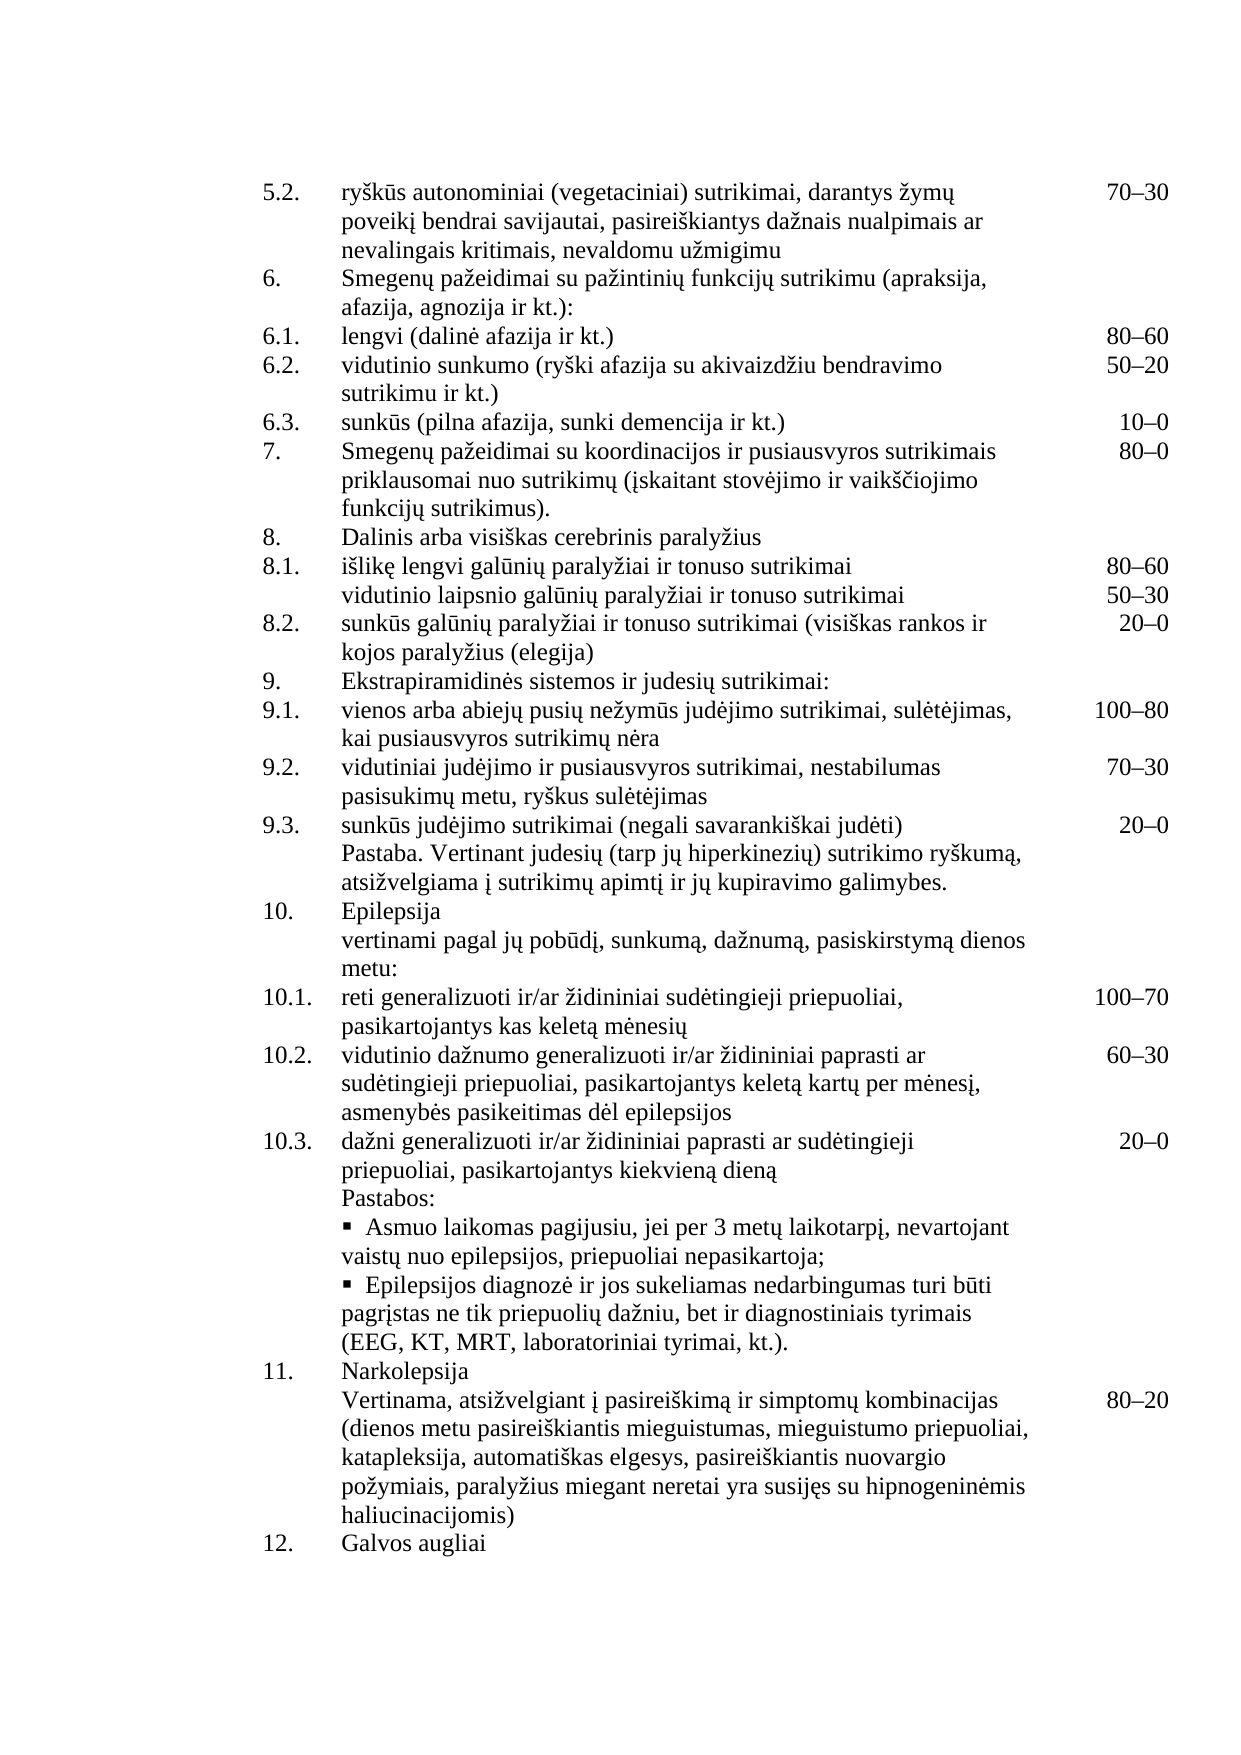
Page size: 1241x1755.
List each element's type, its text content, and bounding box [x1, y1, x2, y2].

table_cell 6.3. [177, 407, 330, 436]
table_cell 9. [177, 666, 330, 695]
table_cell ryškūs autonominiai (vegetaciniai) sutrikimai, darantys žymų poveikį bendrai savijautai, pasireiškiantys dažnais nualpimais ar nevalingais kritimais, nevaldomu užmigimu [330, 177, 1043, 263]
table_cell 8.1. [177, 551, 330, 608]
table_cell 12. [177, 1529, 330, 1557]
table_cell išlikę lengvi galūnių paralyžiai ir tonuso sutrikimai vidutinio laipsnio galūnių paralyžiai ir tonuso sutrikimai [330, 551, 1043, 608]
table_cell 20–0 [1044, 810, 1180, 838]
table_cell 7. [177, 436, 330, 522]
table_cell 10.2. [177, 1040, 330, 1126]
table_cell vidutinio dažnumo generalizuoti ir/ar židininiai paprasti ar sudėtingieji priepuoliai, pasikartojantys keletą kartų per mėnesį, asmenybės pasikeitimas dėl epilepsijos [330, 1040, 1043, 1126]
table_cell [177, 1184, 330, 1356]
table_cell 10.3. [177, 1126, 330, 1183]
table_cell 80–60 [1044, 321, 1180, 350]
table_cell Ekstrapiramidinės sistemos ir judesių sutrikimai: [330, 666, 1043, 695]
table_cell Dalinis arba visiškas cerebrinis paralyžius [330, 522, 1043, 551]
table_cell [1044, 839, 1180, 896]
table_cell [1044, 925, 1180, 982]
table_cell lengvi (dalinė afazija ir kt.) [330, 321, 1043, 350]
table_cell Galvos augliai [330, 1529, 1043, 1557]
table_cell 5.2. [177, 177, 330, 263]
table_cell 80–0 [1044, 436, 1180, 522]
table_cell reti generalizuoti ir/ar židininiai sudėtingieji priepuoliai, pasikartojantys kas keletą mėnesių [330, 982, 1043, 1040]
table_cell sunkūs judėjimo sutrikimai (negali savarankiškai judėti) [330, 810, 1043, 838]
table_cell 9.1. [177, 695, 330, 752]
table_cell 6.1. [177, 321, 330, 350]
table_cell sunkūs galūnių paralyžiai ir tonuso sutrikimai (visiškas rankos ir kojos paralyžius (elegija) [330, 609, 1043, 666]
table_cell 9.2. [177, 752, 330, 810]
table_cell [177, 839, 330, 896]
table_cell Smegenų pažeidimai su pažintinių funkcijų sutrikimu (apraksija, afazija, agnozija ir kt.): [330, 264, 1043, 321]
table_cell 60–30 [1044, 1040, 1180, 1126]
table_cell [1044, 1529, 1180, 1557]
table_cell 10. [177, 896, 330, 925]
table_cell 10.1. [177, 982, 330, 1040]
table_cell 6. [177, 264, 330, 321]
table_cell 80–60 50–30 [1044, 551, 1180, 608]
table_cell [1044, 896, 1180, 925]
table_cell [1044, 1356, 1180, 1385]
table_cell 100–80 [1044, 695, 1180, 752]
table_cell 20–0 [1044, 609, 1180, 666]
table_cell [1044, 1184, 1180, 1356]
table_cell 11. [177, 1356, 330, 1385]
table_cell 70–30 [1044, 177, 1180, 263]
table_cell 6.2. [177, 350, 330, 407]
table_cell Pastaba. Vertinant judesių (tarp jų hiperkinezių) sutrikimo ryškumą, atsižvelgiama į sutrikimų apimtį ir jų kupiravimo galimybes. [330, 839, 1043, 896]
table_cell 50–20 [1044, 350, 1180, 407]
table_cell Epilepsija [330, 896, 1043, 925]
table_cell 8. [177, 522, 330, 551]
table_cell vidutinio sunkumo (ryški afazija su akivaizdžiu bendravimo sutrikimu ir kt.) [330, 350, 1043, 407]
table_cell Vertinama, atsižvelgiant į pasireiškimą ir simptomų kombinacijas (dienos metu pasireiškiantis mieguistumas, mieguistumo priepuoliai, katapleksija, automatiškas elgesys, pasireiškiantis nuovargio požymiais, paralyžius miegant neretai yra susijęs su hipnogeninėmis haliucinacijomis) [330, 1385, 1043, 1528]
table_cell 70–30 [1044, 752, 1180, 810]
table_cell 20–0 [1044, 1126, 1180, 1183]
table_cell [1044, 666, 1180, 695]
table_cell 80–20 [1044, 1385, 1180, 1528]
table_cell Narkolepsija [330, 1356, 1043, 1385]
table_cell dažni generalizuoti ir/ar židininiai paprasti ar sudėtingieji priepuoliai, pasikartojantys kiekvieną dieną [330, 1126, 1043, 1183]
table_cell vidutiniai judėjimo ir pusiausvyros sutrikimai, nestabilumas pasisukimų metu, ryškus sulėtėjimas [330, 752, 1043, 810]
table_cell vienos arba abiejų pusių nežymūs judėjimo sutrikimai, sulėtėjimas, kai pusiausvyros sutrikimų nėra [330, 695, 1043, 752]
table_cell Pastabos: Asmuo laikomas pagijusiu, jei per 3 metų laikotarpį, nevartojant vaistų nuo epilepsijos, priepuoliai nepasikartoja; Epilepsijos diagnozė ir jos sukeliamas nedarbingumas turi būti pagrįstas ne tik priepuolių dažniu, bet ir diagnostiniais tyrimais (EEG, KT, MRT, laboratoriniai tyrimai, kt.). [330, 1184, 1043, 1356]
table_cell Smegenų pažeidimai su koordinacijos ir pusiausvyros sutrikimais priklausomai nuo sutrikimų (įskaitant stovėjimo ir vaikščiojimo funkcijų sutrikimus). [330, 436, 1043, 522]
table_cell 9.3. [177, 810, 330, 838]
table_cell [177, 1385, 330, 1528]
table_cell vertinami pagal jų pobūdį, sunkumą, dažnumą, pasiskirstymą dienos metu: [330, 925, 1043, 982]
table_cell [1044, 522, 1180, 551]
table_cell [1044, 264, 1180, 321]
table_cell 8.2. [177, 609, 330, 666]
table_cell 100–70 [1044, 982, 1180, 1040]
table_cell [177, 925, 330, 982]
table_cell sunkūs (pilna afazija, sunki demencija ir kt.) [330, 407, 1043, 436]
table_cell 10–0 [1044, 407, 1180, 436]
